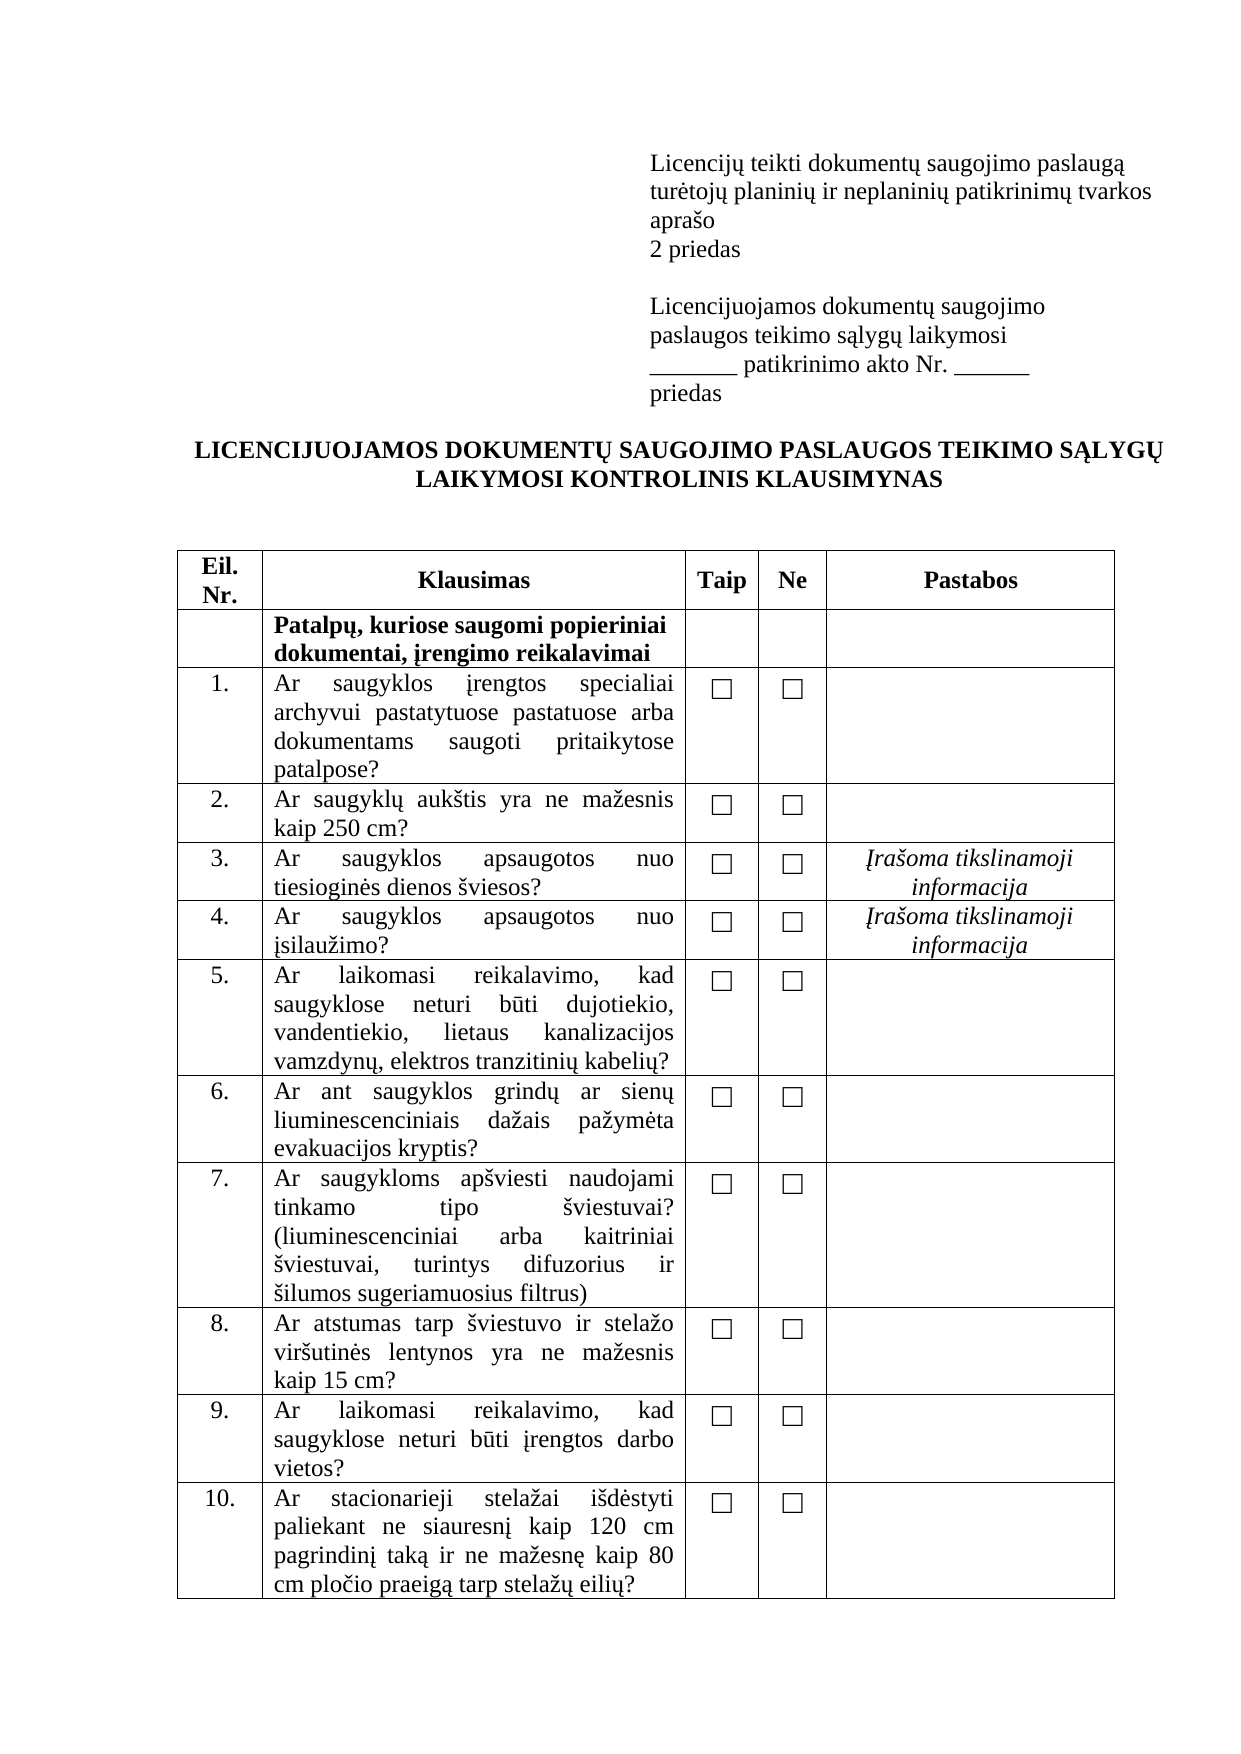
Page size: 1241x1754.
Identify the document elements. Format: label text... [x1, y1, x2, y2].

table_cell □ [759, 1076, 826, 1162]
table_cell □ [759, 668, 826, 783]
table_cell □ [686, 1308, 758, 1394]
table_cell 1. [178, 668, 262, 783]
table_cell □ [686, 1395, 758, 1482]
table_cell 9. [178, 1395, 262, 1482]
table_cell Įrašoma tikslinamoji informacija [827, 843, 1114, 900]
table_header Ne [759, 551, 826, 609]
table_cell □ [686, 901, 758, 959]
table_cell Įrašoma tikslinamoji informacija [827, 901, 1114, 959]
text LICENCIJUOJAMOS DOKUMENTŲ SAUGOJIMO PASLAUGOS TEIKIMO SĄLYGŲ LAIKYMOSI KONTROLINIS KLAUSIMYNAS [177, 435, 1181, 493]
table_cell Ar saugyklos apsaugotos nuo tiesioginės dienos šviesos? [263, 843, 685, 900]
table_cell Ar laikomasi reikalavimo, kad saugyklose neturi būti dujotiekio, vandentiekio, lietaus kanalizacijos vamzdynų, elektros tranzitinių kabelių? [263, 960, 685, 1075]
table_cell [827, 784, 1114, 842]
table_cell [827, 960, 1114, 1075]
table_cell □ [759, 1395, 826, 1482]
table_cell 3. [178, 843, 262, 900]
table_cell □ [686, 784, 758, 842]
table_cell 5. [178, 960, 262, 1075]
text turėtojų planinių ir neplaninių patikrinimų tvarkos [650, 176, 1181, 205]
table_cell [686, 610, 758, 667]
table_cell Ar stacionarieji stelažai išdėstyti paliekant ne siauresnį kaip 120 cm pagrindinį taką ir ne mažesnę kaip 80 cm pločio praeigą tarp stelažų eilių? [263, 1483, 685, 1598]
table_cell □ [686, 1076, 758, 1162]
table_cell [178, 610, 262, 667]
table_cell Ar saugyklos įrengtos specialiai archyvui pastatytuose pastatuose arba dokumentams saugoti pritaikytose patalpose? [263, 668, 685, 783]
text priedas [649, 378, 1181, 406]
table_header Eil. Nr. [178, 551, 262, 609]
table_cell □ [759, 784, 826, 842]
table_cell 7. [178, 1163, 262, 1307]
table_cell □ [686, 668, 758, 783]
table_header Taip [686, 551, 758, 609]
table_cell [827, 668, 1114, 783]
table_cell Ar saugyklos apsaugotos nuo įsilaužimo? [263, 901, 685, 959]
table_cell 6. [178, 1076, 262, 1162]
table_cell □ [759, 843, 826, 900]
table_cell □ [759, 901, 826, 959]
table_cell Ar ant saugyklos grindų ar sienų liuminescenciniais dažais pažymėta evakuacijos kryptis? [263, 1076, 685, 1162]
table_cell □ [759, 1308, 826, 1394]
table_cell Ar laikomasi reikalavimo, kad saugyklose neturi būti įrengtos darbo vietos? [263, 1395, 685, 1482]
text Licencijuojamos dokumentų saugojimo [649, 291, 1181, 320]
text paslaugos teikimo sąlygų laikymosi [649, 320, 1181, 349]
table_cell Patalpų, kuriose saugomi popieriniai dokumentai, įrengimo reikalavimai [263, 610, 685, 667]
table_cell 2. [178, 784, 262, 842]
table_header Pastabos [827, 551, 1114, 609]
table_cell [827, 610, 1114, 667]
table_cell □ [759, 1483, 826, 1598]
table_cell □ [759, 960, 826, 1075]
table_cell [827, 1483, 1114, 1598]
table_cell □ [686, 843, 758, 900]
text 2 priedas [649, 234, 1181, 263]
table_cell Ar saugyklų aukštis yra ne mažesnis kaip 250 cm? [263, 784, 685, 842]
table_cell □ [686, 960, 758, 1075]
text _______ patikrinimo akto Nr. ______ [649, 349, 1181, 378]
table_cell 8. [178, 1308, 262, 1394]
table_cell [827, 1308, 1114, 1394]
table_cell □ [686, 1483, 758, 1598]
table_cell Ar saugykloms apšviesti naudojami tinkamo tipo šviestuvai? (liuminescenciniai arba kaitriniai šviestuvai, turintys difuzorius ir šilumos sugeriamuosius filtrus) [263, 1163, 685, 1307]
table_cell [827, 1395, 1114, 1482]
table_cell Ar atstumas tarp šviestuvo ir stelažo viršutinės lentynos yra ne mažesnis kaip 15 cm? [263, 1308, 685, 1394]
table_cell 10. [178, 1483, 262, 1598]
table_cell [827, 1163, 1114, 1307]
text aprašo [650, 205, 1181, 234]
text Licencijų teikti dokumentų saugojimo paslaugą [650, 148, 1181, 176]
table_cell [827, 1076, 1114, 1162]
table_cell 4. [178, 901, 262, 959]
table_cell [759, 610, 826, 667]
table_header Klausimas [263, 551, 685, 609]
table_cell □ [759, 1163, 826, 1307]
table_cell □ [686, 1163, 758, 1307]
